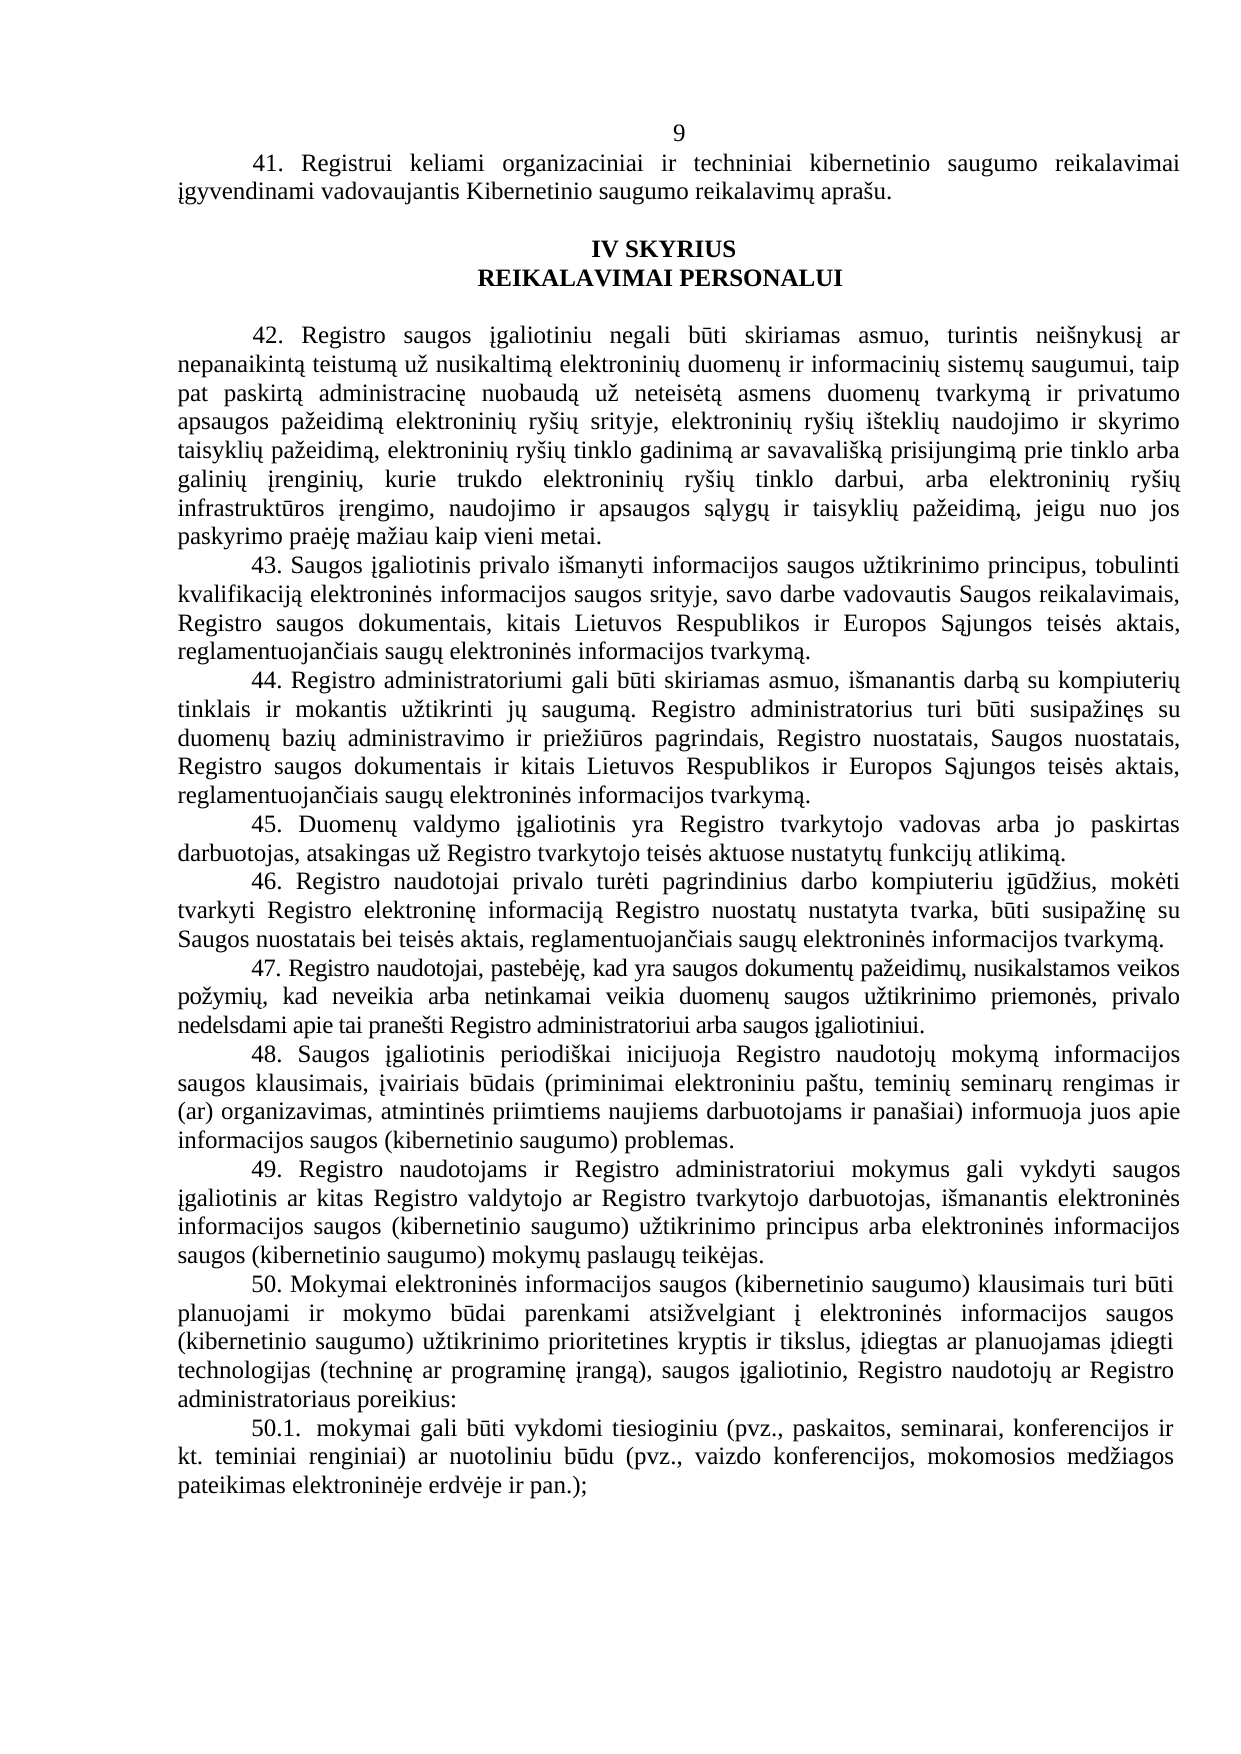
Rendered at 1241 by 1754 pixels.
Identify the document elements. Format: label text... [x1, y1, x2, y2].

text REIKALAVIMAI PERSONALUI [402, 263, 1181, 291]
text 41. Registrui keliami organizaciniai ir techniniai kibernetinio saugumo reikalavimai įgyvendinami vadovaujantis Kibernetinio saugumo reikalavimų aprašu. [177, 148, 1181, 205]
text 47. Registro naudotojai, pastebėję, kad yra saugos dokumentų pažeidimų, nusikalstamos veikos požymių, kad neveikia arba netinkamai veikia duomenų saugos užtikrinimo priemonės, privalo nedelsdami apie tai pranešti Registro administratoriui arba saugos įgaliotiniui. [177, 953, 1181, 1039]
text 43. Saugos įgaliotinis privalo išmanyti informacijos saugos užtikrinimo principus, tobulinti kvalifikaciją elektroninės informacijos saugos srityje, savo darbe vadovautis Saugos reikalavimais, Registro saugos dokumentais, kitais Lietuvos Respublikos ir Europos Sąjungos teisės aktais, reglamentuojančiais saugų elektroninės informacijos tvarkymą. [177, 550, 1181, 665]
text 48. Saugos įgaliotinis periodiškai inicijuoja Registro naudotojų mokymą informacijos saugos klausimais, įvairiais būdais (priminimai elektroniniu paštu, teminių seminarų rengimas ir (ar) organizavimas, atmintinės priimtiems naujiems darbuotojams ir panašiai) informuoja juos apie informacijos saugos (kibernetinio saugumo) problemas. [177, 1039, 1181, 1154]
text 50.1. mokymai gali būti vykdomi tiesioginiu (pvz., paskaitos, seminarai, konferencijos ir kt. teminiai renginiai) ar nuotoliniu būdu (pvz., vaizdo konferencijos, mokomosios medžiagos pateikimas elektroninėje erdvėje ir pan.); [177, 1413, 1175, 1499]
text 50. Mokymai elektroninės informacijos saugos (kibernetinio saugumo) klausimais turi būti planuojami ir mokymo būdai parenkami atsižvelgiant į elektroninės informacijos saugos (kibernetinio saugumo) užtikrinimo prioritetines kryptis ir tikslus, įdiegtas ar planuojamas įdiegti technologijas (techninę ar programinę įrangą), saugos įgaliotinio, Registro naudotojų ar Registro administratoriaus poreikius: [177, 1269, 1175, 1413]
text 46. Registro naudotojai privalo turėti pagrindinius darbo kompiuteriu įgūdžius, mokėti tvarkyti Registro elektroninę informaciją Registro nuostatų nustatyta tvarka, būti susipažinę su Saugos nuostatais bei teisės aktais, reglamentuojančiais saugų elektroninės informacijos tvarkymą. [177, 866, 1181, 953]
text 44. Registro administratoriumi gali būti skiriamas asmuo, išmanantis darbą su kompiuterių tinklais ir mokantis užtikrinti jų saugumą. Registro administratorius turi būti susipažinęs su duomenų bazių administravimo ir priežiūros pagrindais, Registro nuostatais, Saugos nuostatais, Registro saugos dokumentais ir kitais Lietuvos Respublikos ir Europos Sąjungos teisės aktais, reglamentuojančiais saugų elektroninės informacijos tvarkymą. [177, 665, 1181, 809]
text 45. Duomenų valdymo įgaliotinis yra Registro tvarkytojo vadovas arba jo paskirtas darbuotojas, atsakingas už Registro tvarkytojo teisės aktuose nustatytų funkcijų atlikimą. [177, 809, 1181, 866]
text 42. Registro saugos įgaliotiniu negali būti skiriamas asmuo, turintis neišnykusį ar nepanaikintą teistumą už nusikaltimą elektroninių duomenų ir informacinių sistemų saugumui, taip pat paskirtą administracinę nuobaudą už neteisėtą asmens duomenų tvarkymą ir privatumo apsaugos pažeidimą elektroninių ryšių srityje, elektroninių ryšių išteklių naudojimo ir skyrimo taisyklių pažeidimą, elektroninių ryšių tinklo gadinimą ar savavališką prisijungimą prie tinklo arba galinių įrenginių, kurie trukdo elektroninių ryšių tinklo darbui, arba elektroninių ryšių infrastruktūros įrengimo, naudojimo ir apsaugos sąlygų ir taisyklių pažeidimą, jeigu nuo jos paskyrimo praėję mažiau kaip vieni metai. [177, 320, 1181, 550]
text 49. Registro naudotojams ir Registro administratoriui mokymus gali vykdyti saugos įgaliotinis ar kitas Registro valdytojo ar Registro tvarkytojo darbuotojas, išmanantis elektroninės informacijos saugos (kibernetinio saugumo) užtikrinimo principus arba elektroninės informacijos saugos (kibernetinio saugumo) mokymų paslaugų teikėjas. [177, 1154, 1181, 1269]
text IV SKYRIUS [177, 234, 1181, 263]
